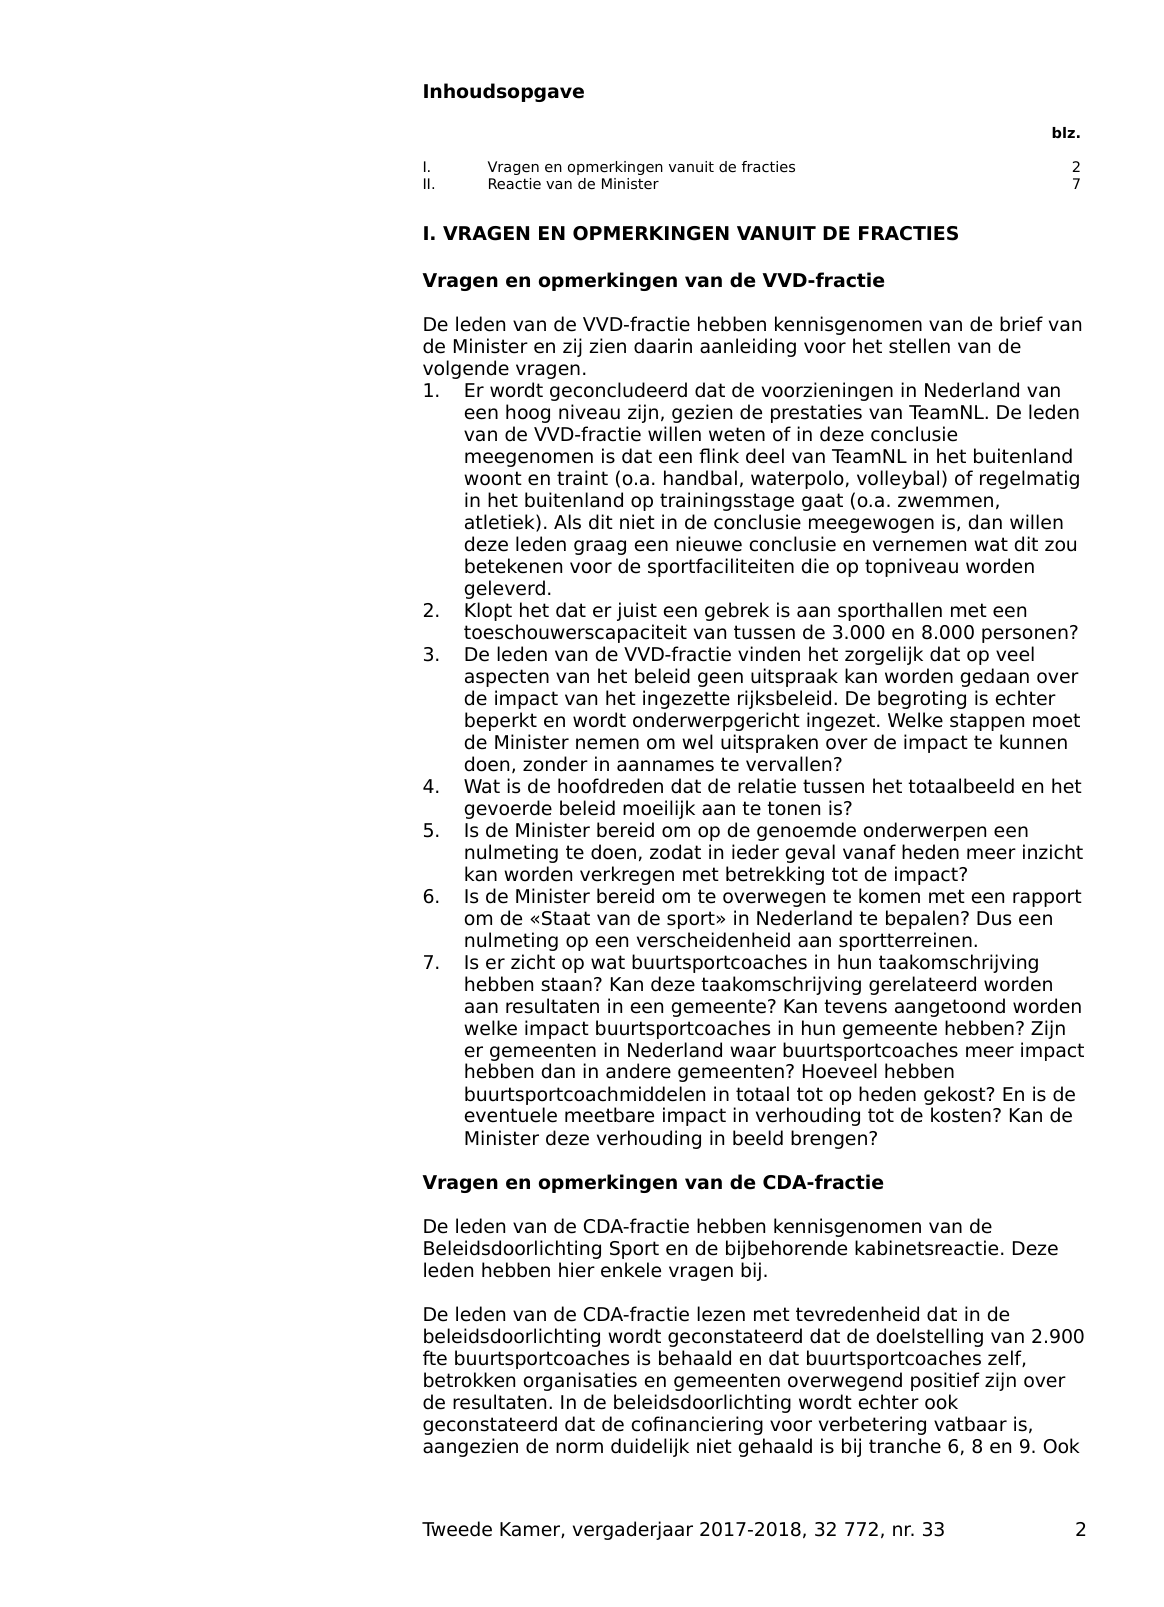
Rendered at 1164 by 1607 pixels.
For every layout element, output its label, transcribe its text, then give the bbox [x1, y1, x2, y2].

table_cell [481, 142, 1013, 159]
text 1. Er wordt geconcludeerd dat de voorzieningen in Nederland van een hoog niveau zijn, gezien de prestaties van TeamNL. De leden van de VVD-fractie willen weten of in deze conclusie meegenomen is dat een flink deel van TeamNL in het buitenland woont en traint (o.a. handbal, waterpolo, volleybal) of regelmatig in het buitenland op trainingsstage gaat (o.a. zwemmen, atletiek). Als dit niet in de conclusie meegewogen is, dan willen deze leden graag een nieuwe conclusie en vernemen wat dit zou betekenen voor de sportfaciliteiten die op topniveau worden geleverd. [422, 380, 1087, 600]
table_header [422, 125, 481, 142]
text 5. Is de Minister bereid om op de genoemde onderwerpen een nulmeting te doen, zodat in ieder geval vanaf heden meer inzicht kan worden verkregen met betrekking tot de impact? [422, 820, 1087, 886]
table_cell [422, 142, 481, 159]
subtitle Vragen en opmerkingen van de CDA-fractie [422, 1172, 1087, 1193]
text De leden van de VVD-fractie hebben kennisgenomen van de brief van de Minister en zij zien daarin aanleiding voor het stellen van de volgende vragen. [422, 314, 1087, 380]
table_cell I. [422, 159, 481, 176]
table_cell II. [422, 176, 481, 193]
subtitle Vragen en opmerkingen van de VVD-fractie [422, 270, 1087, 292]
text 7. Is er zicht op wat buurtsportcoaches in hun taakomschrijving hebben staan? Kan deze taakomschrijving gerelateerd worden aan resultaten in een gemeente? Kan tevens aangetoond worden welke impact buurtsportcoaches in hun gemeente hebben? Zijn er gemeenten in Nederland waar buurtsportcoaches meer impact hebben dan in andere gemeenten? Hoeveel hebben buurtsportcoachmiddelen in totaal tot op heden gekost? En is de eventuele meetbare impact in verhouding tot de kosten? Kan de Minister deze verhouding in beeld brengen? [422, 952, 1087, 1149]
table_cell 7 [1013, 176, 1087, 193]
text 4. Wat is de hoofdreden dat de relatie tussen het totaalbeeld en het gevoerde beleid moeilijk aan te tonen is? [422, 776, 1087, 820]
subtitle I. VRAGEN EN OPMERKINGEN VANUIT DE FRACTIES [422, 223, 1087, 245]
table_cell Reactie van de Minister [481, 176, 1013, 193]
table_header [481, 125, 1013, 142]
table_cell 2 [1013, 159, 1087, 176]
text De leden van de CDA-fractie hebben kennisgenomen van de Beleidsdoorlichting Sport en de bijbehorende kabinetsreactie. Deze leden hebben hier enkele vragen bij. [422, 1216, 1087, 1282]
text 6. Is de Minister bereid om te overwegen te komen met een rapport om de «Staat van de sport» in Nederland te bepalen? Dus een nulmeting op een verscheidenheid aan sportterreinen. [422, 886, 1087, 952]
table_header blz. [1013, 125, 1087, 142]
text De leden van de CDA-fractie lezen met tevredenheid dat in de beleidsdoorlichting wordt geconstateerd dat de doelstelling van 2.900 fte buurtsportcoaches is behaald en dat buurtsportcoaches zelf, betrokken organisaties en gemeenten overwegend positief zijn over de resultaten. In de beleidsdoorlichting wordt echter ook geconstateerd dat de cofinanciering voor verbetering vatbaar is, aangezien de norm duidelijk niet gehaald is bij tranche 6, 8 en 9. Ook [422, 1304, 1087, 1458]
table_cell Vragen en opmerkingen vanuit de fracties [481, 159, 1013, 176]
subtitle Inhoudsopgave [422, 81, 1087, 103]
text 3. De leden van de VVD-fractie vinden het zorgelijk dat op veel aspecten van het beleid geen uitspraak kan worden gedaan over de impact van het ingezette rijksbeleid. De begroting is echter beperkt en wordt onderwerpgericht ingezet. Welke stappen moet de Minister nemen om wel uitspraken over de impact te kunnen doen, zonder in aannames te vervallen? [422, 644, 1087, 776]
table_cell [1013, 142, 1087, 159]
text 2. Klopt het dat er juist een gebrek is aan sporthallen met een toeschouwerscapaciteit van tussen de 3.000 en 8.000 personen? [422, 600, 1087, 644]
